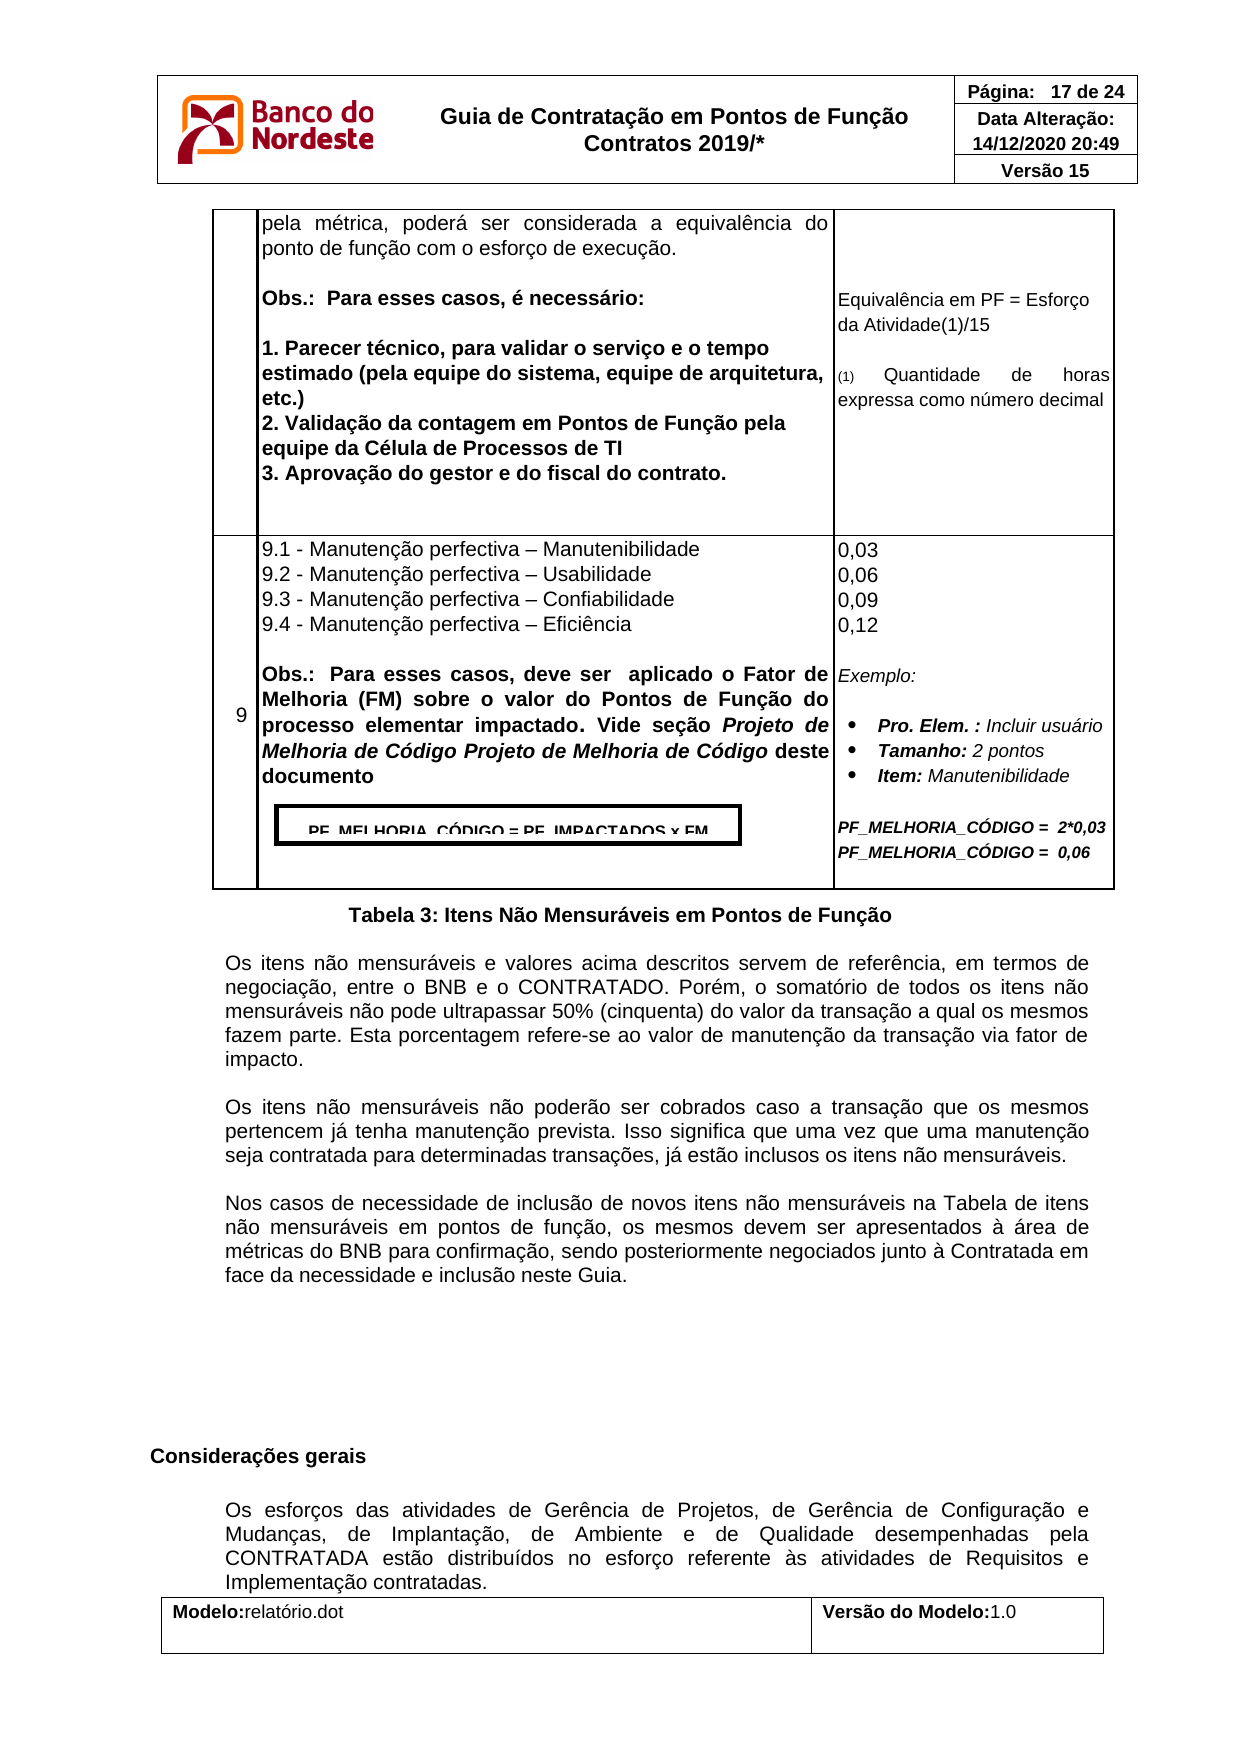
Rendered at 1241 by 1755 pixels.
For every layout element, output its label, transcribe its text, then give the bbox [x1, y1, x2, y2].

text Os itens não mensuráveis não poderão ser cobrados caso a transação que os mesmos pertencem já tenha manutenção prevista. Isso significa que uma vez que uma manutenção seja contratada para determinadas transações, já estão inclusos os itens não mensuráveis. [225, 1095, 1090, 1167]
table_cell 9 [214, 536, 256, 887]
subtitle Considerações gerais [150, 1443, 1090, 1468]
table_cell 0,03 0,06 0,09 0,12 Exemplo: Pro. Elem. : Incluir usuário Tamanho: 2 pontos Item: Manutenibilidade PF_MELHORIA_CÓDIGO = 2*0,03 PF_MELHORIA_CÓDIGO = 0,06 [835, 536, 1113, 887]
text Os esforços das atividades de Gerência de Projetos, de Gerência de Configuração e Mudanças, de Implantação, de Ambiente e de Qualidade desempenhadas pela CONTRATADA estão distribuídos no esforço referente às atividades de Requisitos e Implementação contratadas. [225, 1498, 1090, 1594]
table_cell pela métrica, poderá ser considerada a equivalência do ponto de função com o esforço de execução. Obs.: Para esses casos, é necessário: 1. Parecer técnico, para validar o serviço e o tempo estimado (pela equipe do sistema, equipe de arquitetura, etc.) 2. Validação da contagem em Pontos de Função pela equipe da Célula de Processos de TI 3. Aprovação do gestor e do fiscal do contrato. [259, 210, 833, 535]
text Tabela 3: Itens Não Mensuráveis em Pontos de Função [150, 902, 1090, 927]
text Os itens não mensuráveis e valores acima descritos servem de referência, em termos de negociação, entre o BNB e o CONTRATADO. Porém, o somatório de todos os itens não mensuráveis não pode ultrapassar 50% (cinquenta) do valor da transação a qual os mesmos fazem parte. Esta porcentagem refere-se ao valor de manutenção da transação via fator de impacto. [225, 951, 1090, 1071]
table_cell 9.1 - Manutenção perfectiva – Manutenibilidade 9.2 - Manutenção perfectiva – Usabilidade 9.3 - Manutenção perfectiva – Confiabilidade 9.4 - Manutenção perfectiva – Eficiência Obs.: Para esses casos, deve ser aplicado o Fator de Melhoria (FM) sobre o valor do Pontos de Função do processo elementar impactado. Vide seção 3.9 Projeto de Melhoria de Código deste documento [259, 536, 833, 887]
table_cell [214, 210, 256, 535]
text Nos casos de necessidade de inclusão de novos itens não mensuráveis na Tabela de itens não mensuráveis em pontos de função, os mesmos devem ser apresentados à área de métricas do BNB para confirmação, sendo posteriormente negociados junto à Contratada em face da necessidade e inclusão neste Guia. [225, 1191, 1090, 1286]
table_cell Equivalência em PF = Esforço da Atividade(1)/15 (1) Quantidade de horas expressa como número decimal [835, 210, 1113, 535]
